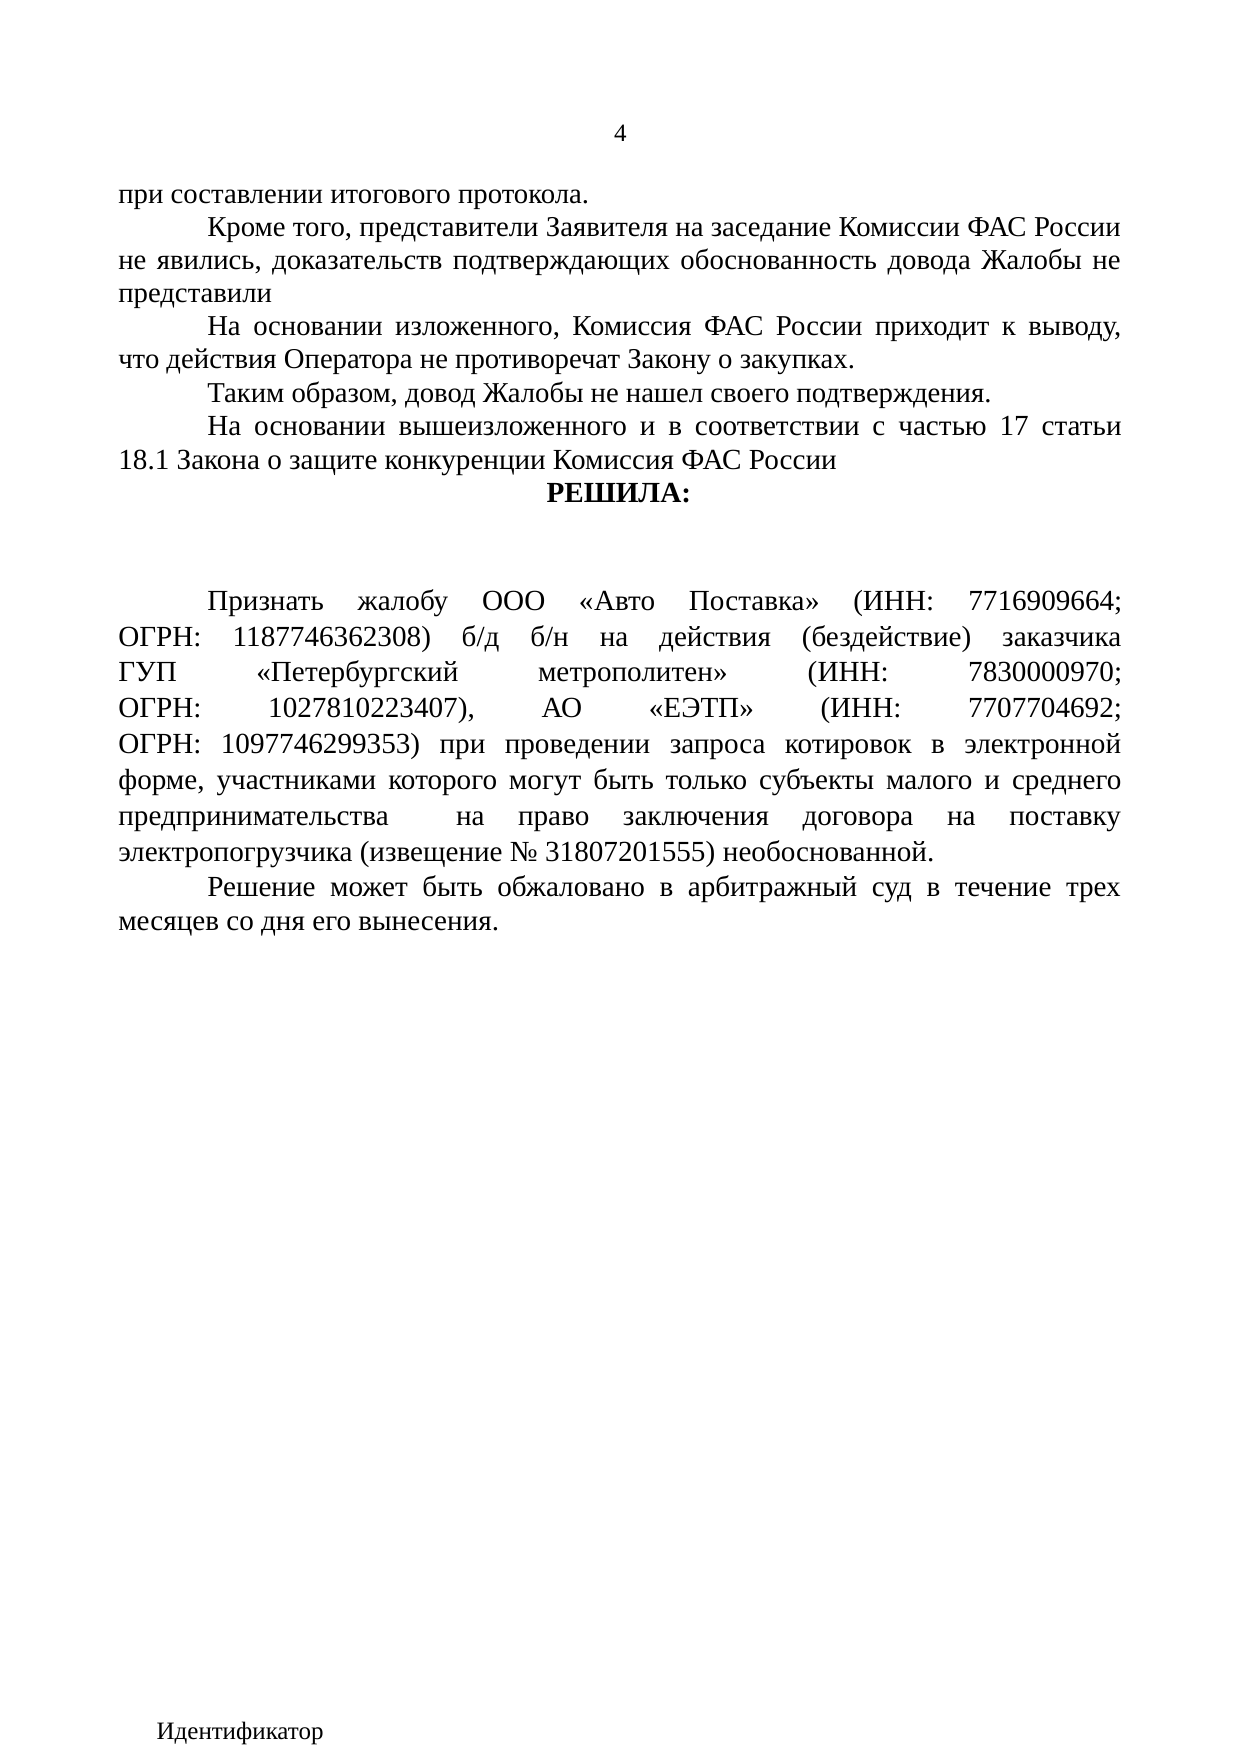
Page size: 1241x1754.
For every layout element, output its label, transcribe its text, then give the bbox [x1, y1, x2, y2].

text Таким образом, довод Жалобы не нашел своего подтверждения. [118, 375, 1122, 408]
text Кроме того, представители Заявителя на заседание Комиссии ФАС России не явились, доказательств подтверждающих обоснованность довода Жалобы не представили [118, 209, 1122, 309]
text Решение может быть обжаловано в арбитражный суд в течение трех месяцев со дня его вынесения. [118, 869, 1122, 937]
text На основании изложенного, Комиссия ФАС России приходит к выводу, что действия Оператора не противоречат Закону о закупках. [118, 309, 1122, 375]
text при составлении итогового протокола. [118, 176, 1122, 209]
text РЕШИЛА: [115, 475, 1122, 509]
text На основании вышеизложенного и в соответствии с частью 17 статьи 18.1 Закона о защите конкуренции Комиссия ФАС России [118, 408, 1122, 475]
text Признать жалобу ООО «Авто Поставка» (ИНН: 7716909664; ОГРН: 1187746362308) б/д б/н на действия (бездействие) заказчика ГУП «Петербургский метрополитен» (ИНН: 7830000970; ОГРН: 1027810223407), АО «ЕЭТП» (ИНН: 7707704692; ОГРН: 1097746299353) при проведении запроса котировок в электронной форме, участниками которого могут быть только субъекты малого и среднего предпринимательства на право заключения договора на поставку электропогрузчика (извещение № 31807201555) необоснованной. [118, 583, 1122, 867]
